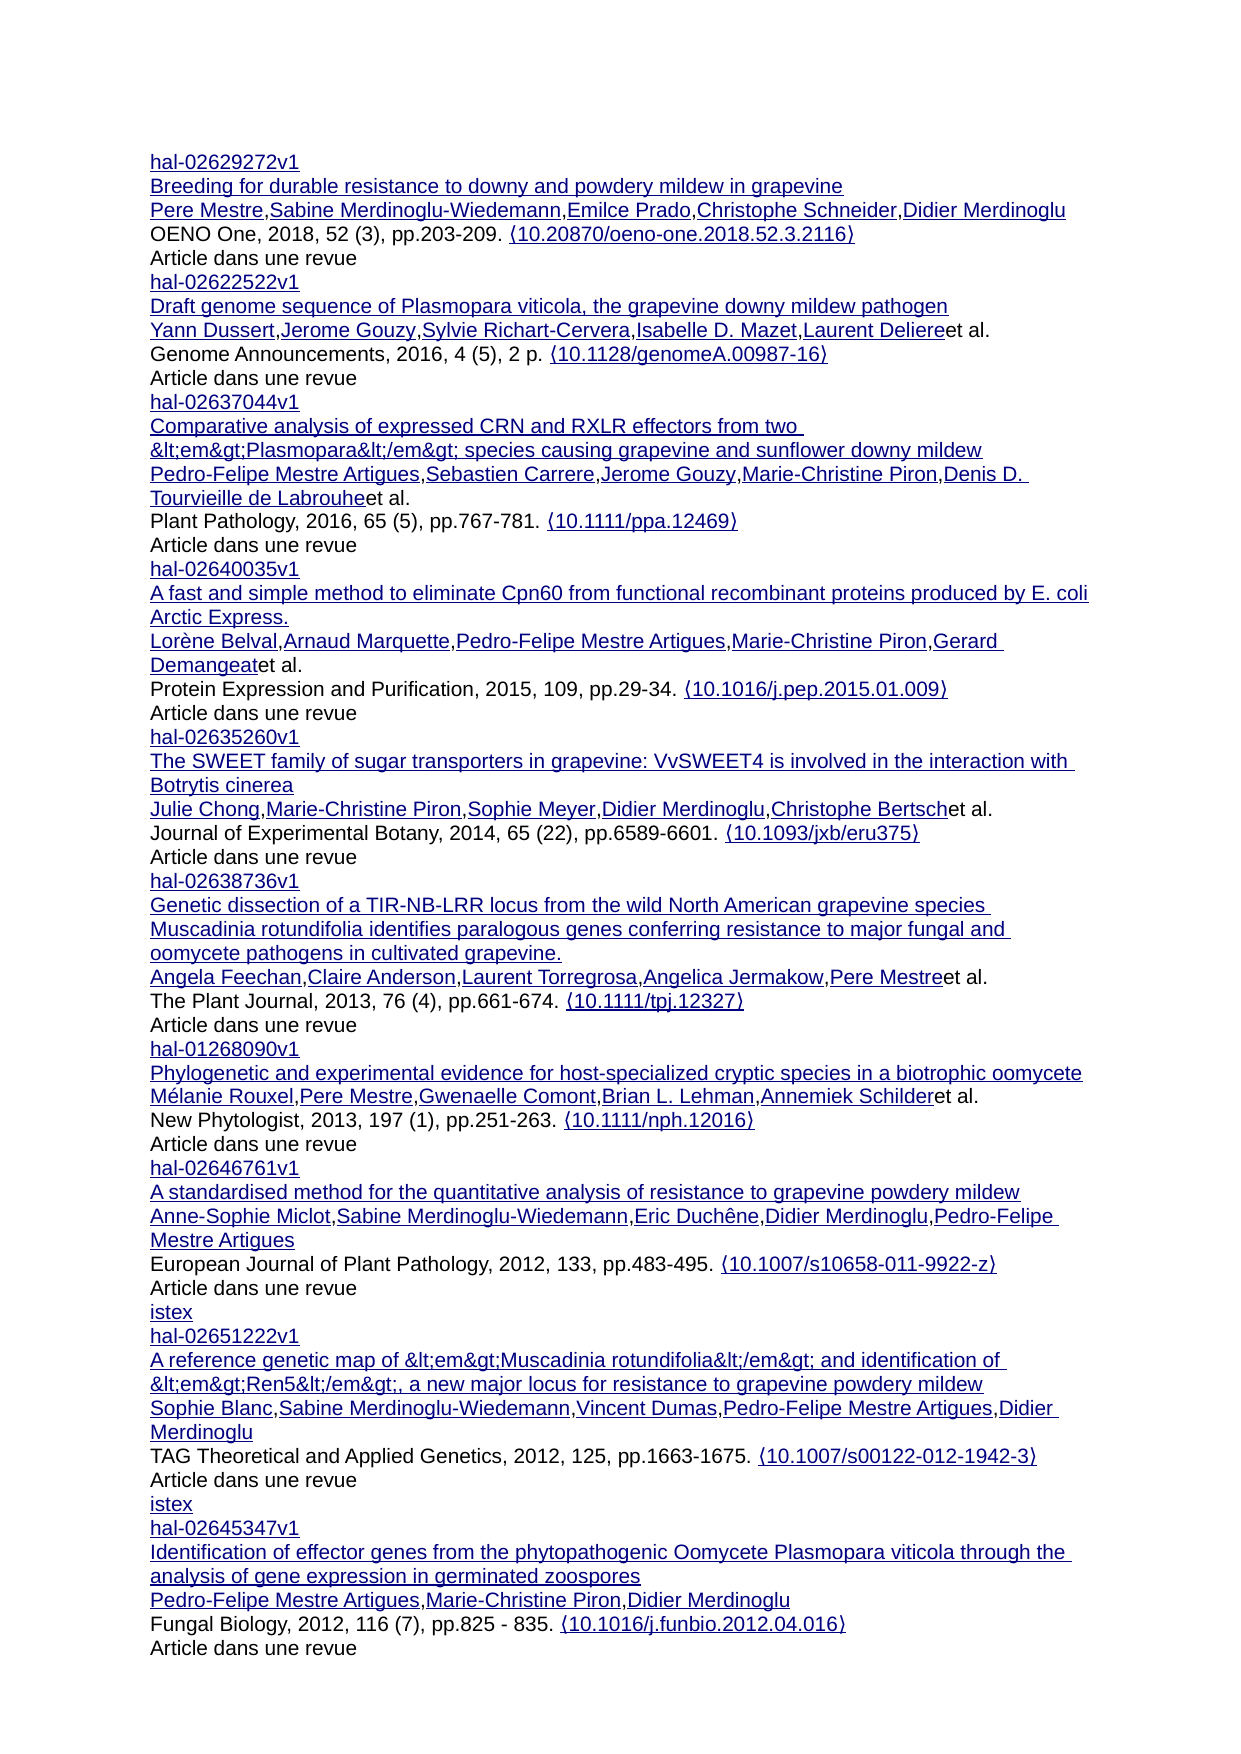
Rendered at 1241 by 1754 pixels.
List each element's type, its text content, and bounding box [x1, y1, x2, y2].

table_cell Genetic dissection of a TIR-NB-LRR locus from the wild North American grapevine species Muscadinia rotundifolia identifies paralogous genes conferring resistance to major fungal and oomycete pathogens in cultivated grapevine. Angela Feechan,Claire Anderson,Laurent Torregrosa,Angelica Jermakow,Pere Mestreet al. The Plant Journal, 2013, 76 (4), pp.661-674. ⟨10.1111/tpj.12327⟩ Article dans une revue hal-01268090v1 [150, 893, 1090, 1060]
table_cell A standardised method for the quantitative analysis of resistance to grapevine powdery mildew Anne-Sophie Miclot,Sabine Merdinoglu-Wiedemann,Eric Duchêne,Didier Merdinoglu,Pedro-Felipe Mestre Artigues European Journal of Plant Pathology, 2012, 133, pp.483-495. ⟨10.1007/s10658-011-9922-z⟩ Article dans une revue istex hal-02651222v1 [150, 1180, 1090, 1348]
table_cell The SWEET family of sugar transporters in grapevine: VvSWEET4 is involved in the interaction with Botrytis cinerea Julie Chong,Marie-Christine Piron,Sophie Meyer,Didier Merdinoglu,Christophe Bertschet al. Journal of Experimental Botany, 2014, 65 (22), pp.6589-6601. ⟨10.1093/jxb/eru375⟩ Article dans une revue hal-02638736v1 [150, 749, 1090, 893]
table_cell Comparative analysis of expressed CRN and RXLR effectors from two &lt;em&gt;Plasmopara&lt;/em&gt; species causing grapevine and sunflower downy mildew Pedro-Felipe Mestre Artigues,Sebastien Carrere,Jerome Gouzy,Marie-Christine Piron,Denis D. Tourvieille de Labrouheet al. Plant Pathology, 2016, 65 (5), pp.767-781. ⟨10.1111/ppa.12469⟩ Article dans une revue hal-02640035v1 [150, 414, 1090, 581]
table_cell Draft genome sequence of Plasmopara viticola, the grapevine downy mildew pathogen Yann Dussert,Jerome Gouzy,Sylvie Richart-Cervera,Isabelle D. Mazet,Laurent Deliereet al. Genome Announcements, 2016, 4 (5), 2 p. ⟨10.1128/genomeA.00987-16⟩ Article dans une revue hal-02637044v1 [150, 294, 1090, 413]
table_cell hal-02629272v1 [150, 150, 1090, 174]
table_cell A fast and simple method to eliminate Cpn60 from functional recombinant proteins produced by E. coli Arctic Express. Lorène Belval,Arnaud Marquette,Pedro-Felipe Mestre Artigues,Marie-Christine Piron,Gerard Demangeatet al. Protein Expression and Purification, 2015, 109, pp.29-34. ⟨10.1016/j.pep.2015.01.009⟩ Article dans une revue hal-02635260v1 [150, 581, 1090, 749]
table_cell Identification of effector genes from the phytopathogenic Oomycete Plasmopara viticola through the analysis of gene expression in germinated zoospores Pedro-Felipe Mestre Artigues,Marie-Christine Piron,Didier Merdinoglu Fungal Biology, 2012, 116 (7), pp.825 - 835. ⟨10.1016/j.funbio.2012.04.016⟩ Article dans une revue [150, 1540, 1090, 1659]
table_cell Breeding for durable resistance to downy and powdery mildew in grapevine Pere Mestre,Sabine Merdinoglu-Wiedemann,Emilce Prado,Christophe Schneider,Didier Merdinoglu OENO One, 2018, 52 (3), pp.203-209. ⟨10.20870/oeno-one.2018.52.3.2116⟩ Article dans une revue hal-02622522v1 [150, 174, 1090, 294]
table_cell Phylogenetic and experimental evidence for host-specialized cryptic species in a biotrophic oomycete Mélanie Rouxel,Pere Mestre,Gwenaelle Comont,Brian L. Lehman,Annemiek Schilderet al. New Phytologist, 2013, 197 (1), pp.251-263. ⟨10.1111/nph.12016⟩ Article dans une revue hal-02646761v1 [150, 1060, 1090, 1180]
table_cell A reference genetic map of &lt;em&gt;Muscadinia rotundifolia&lt;/em&gt; and identification of &lt;em&gt;Ren5&lt;/em&gt;, a new major locus for resistance to grapevine powdery mildew Sophie Blanc,Sabine Merdinoglu-Wiedemann,Vincent Dumas,Pedro-Felipe Mestre Artigues,Didier Merdinoglu TAG Theoretical and Applied Genetics, 2012, 125, pp.1663-1675. ⟨10.1007/s00122-012-1942-3⟩ Article dans une revue istex hal-02645347v1 [150, 1348, 1090, 1539]
